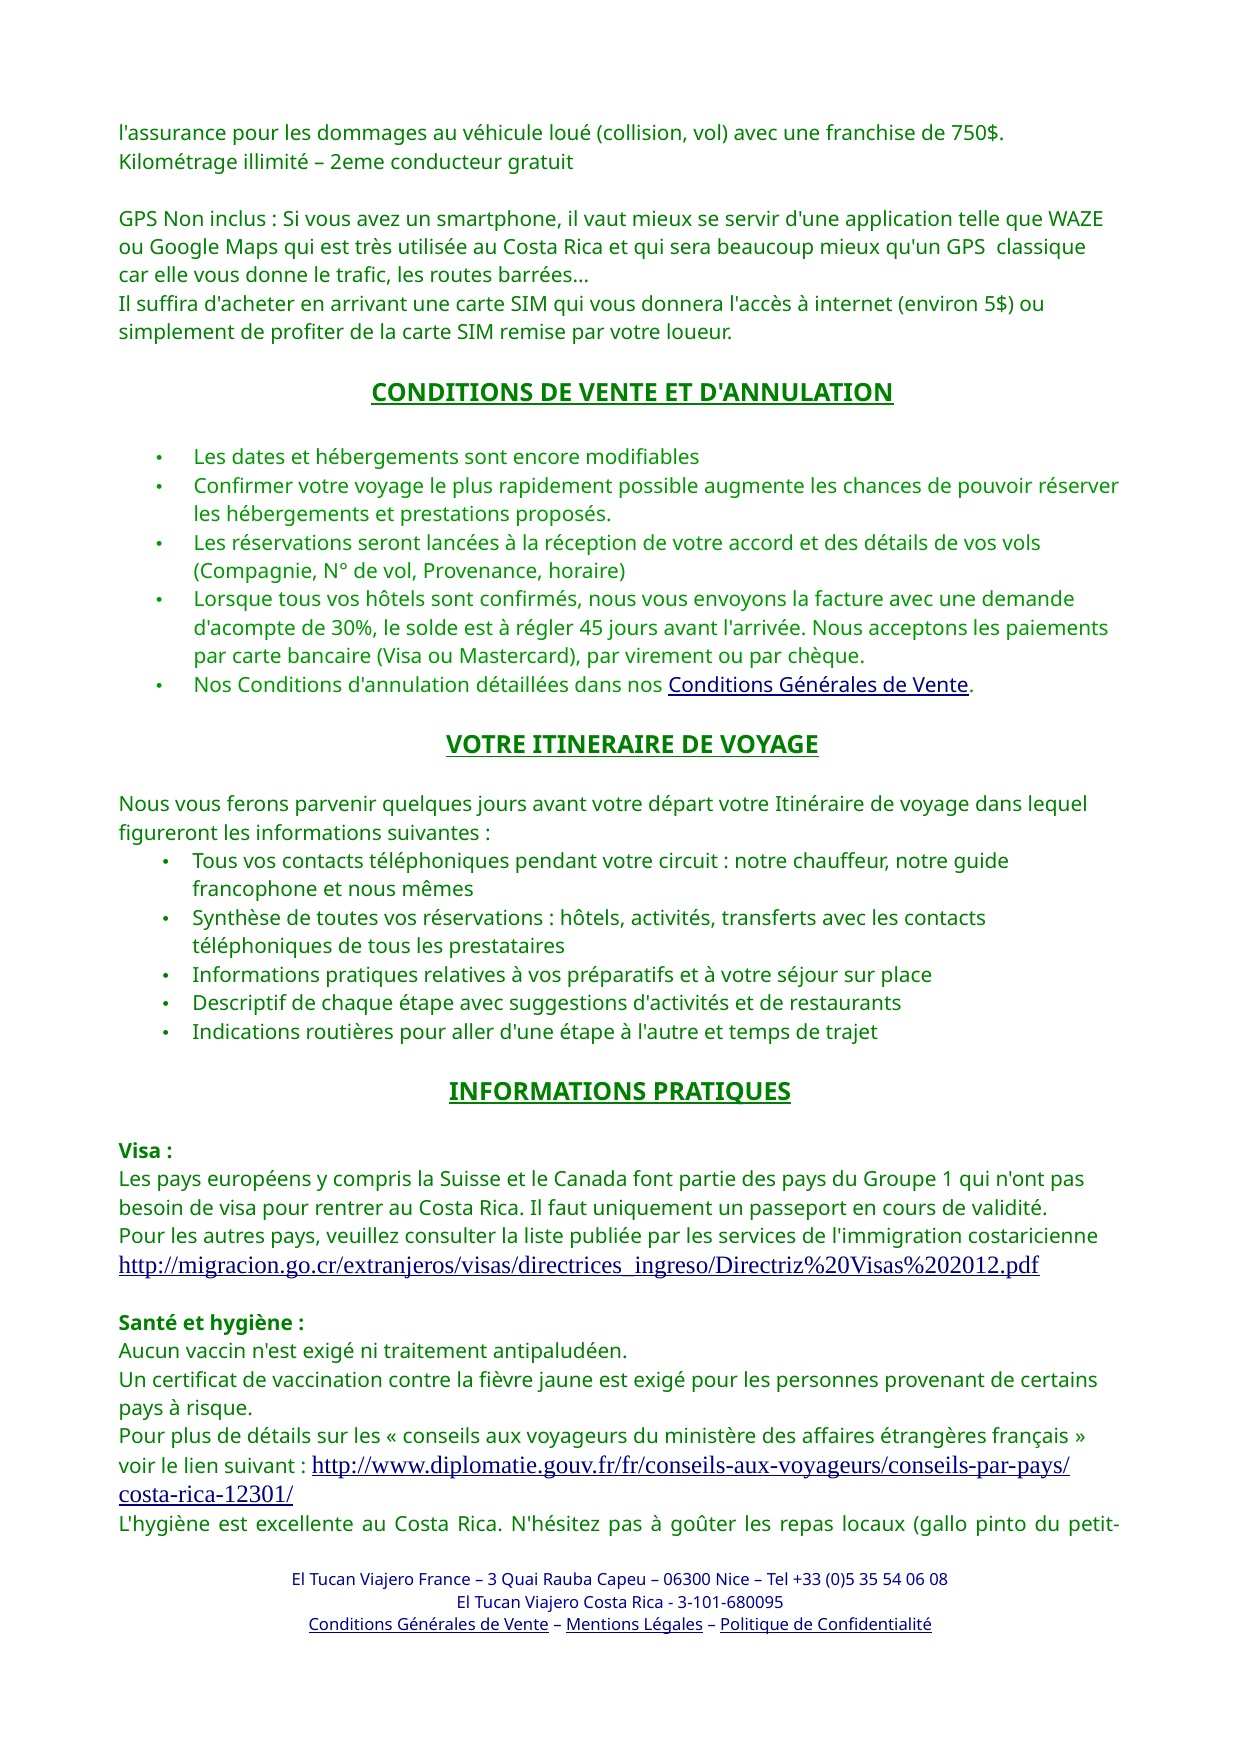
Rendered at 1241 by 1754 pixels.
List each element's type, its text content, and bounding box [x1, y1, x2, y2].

list Informations pratiques relatives à vos préparatifs et à votre séjour sur place [162, 960, 1122, 988]
list Descriptif de chaque étape avec suggestions d'activités et de restaurants [162, 988, 1122, 1017]
text INFORMATIONS PRATIQUES [118, 1074, 1122, 1108]
text Pour les autres pays, veuillez consulter la liste publiée par les services de l'immigration costaricienne [118, 1221, 1122, 1250]
text l'assurance pour les dommages au véhicule loué (collision, vol) avec une franchise de 750$. [118, 118, 1122, 147]
text L'hygiène est excellente au Costa Rica. N'hésitez pas à goûter les repas locaux (gallo pinto du petit- [118, 1509, 1122, 1537]
text GPS Non inclus : Si vous avez un smartphone, il vaut mieux se servir d'une application telle que WAZE ou Google Maps qui est très utilisée au Costa Rica et qui sera beaucoup mieux qu'un GPS classique car elle vous donne le trafic, les routes barrées... Il suffira d'acheter en arrivant une carte SIM qui vous donnera l'accès à internet (environ 5$) ou simplement de profiter de la carte SIM remise par votre loueur. [118, 204, 1122, 346]
list Tous vos contacts téléphoniques pendant votre circuit : notre chauffeur, notre guide francophone et nous mêmes [162, 846, 1122, 903]
text Visa : [118, 1136, 1122, 1164]
text VOTRE ITINERAIRE DE VOYAGE [118, 727, 1146, 761]
text Pour plus de détails sur les « conseils aux voyageurs du ministère des affaires étrangères français » voir le lien suivant : http://www.diplomatie.gouv.fr/fr/conseils-aux-voyageurs/conseils-par-pays/costa-rica-12301/ [118, 1422, 1122, 1509]
text Santé et hygiène : Aucun vaccin n'est exigé ni traitement antipaludéen. [118, 1308, 1122, 1365]
text Les pays européens y compris la Suisse et le Canada font partie des pays du Groupe 1 qui n'ont pas besoin de visa pour rentrer au Costa Rica. Il faut uniquement un passeport en cours de validité. [118, 1164, 1122, 1221]
text Kilométrage illimité – 2eme conducteur gratuit [118, 147, 1122, 175]
list Indications routières pour aller d'une étape à l'autre et temps de trajet [162, 1017, 1122, 1045]
list Lorsque tous vos hôtels sont confirmés, nous vous envoyons la facture avec une demande d'acompte de 30%, le solde est à régler 45 jours avant l'arrivée. Nous acceptons les paiements par carte bancaire (Visa ou Mastercard), par virement ou par chèque. [156, 584, 1122, 670]
list Nos Conditions d'annulation détaillées dans nos Conditions Générales de Vente. [156, 670, 1122, 698]
list Confirmer votre voyage le plus rapidement possible augmente les chances de pouvoir réserver les hébergements et prestations proposés. [156, 471, 1122, 528]
text Nous vous ferons parvenir quelques jours avant votre départ votre Itinéraire de voyage dans lequel figureront les informations suivantes : [118, 789, 1146, 846]
text Un certificat de vaccination contre la fièvre jaune est exigé pour les personnes provenant de certains pays à risque. [118, 1365, 1122, 1422]
list Les dates et hébergements sont encore modifiables [156, 442, 1122, 471]
list Les réservations seront lancées à la réception de votre accord et des détails de vos vols (Compagnie, N° de vol, Provenance, horaire) [156, 528, 1122, 584]
text http://migracion.go.cr/extranjeros/visas/directrices_ingreso/Directriz%20Visas%202012.pdf [118, 1250, 1122, 1279]
text CONDITIONS DE VENTE ET D'ANNULATION [118, 374, 1146, 408]
list Synthèse de toutes vos réservations : hôtels, activités, transferts avec les contacts téléphoniques de tous les prestataires [162, 903, 1122, 960]
